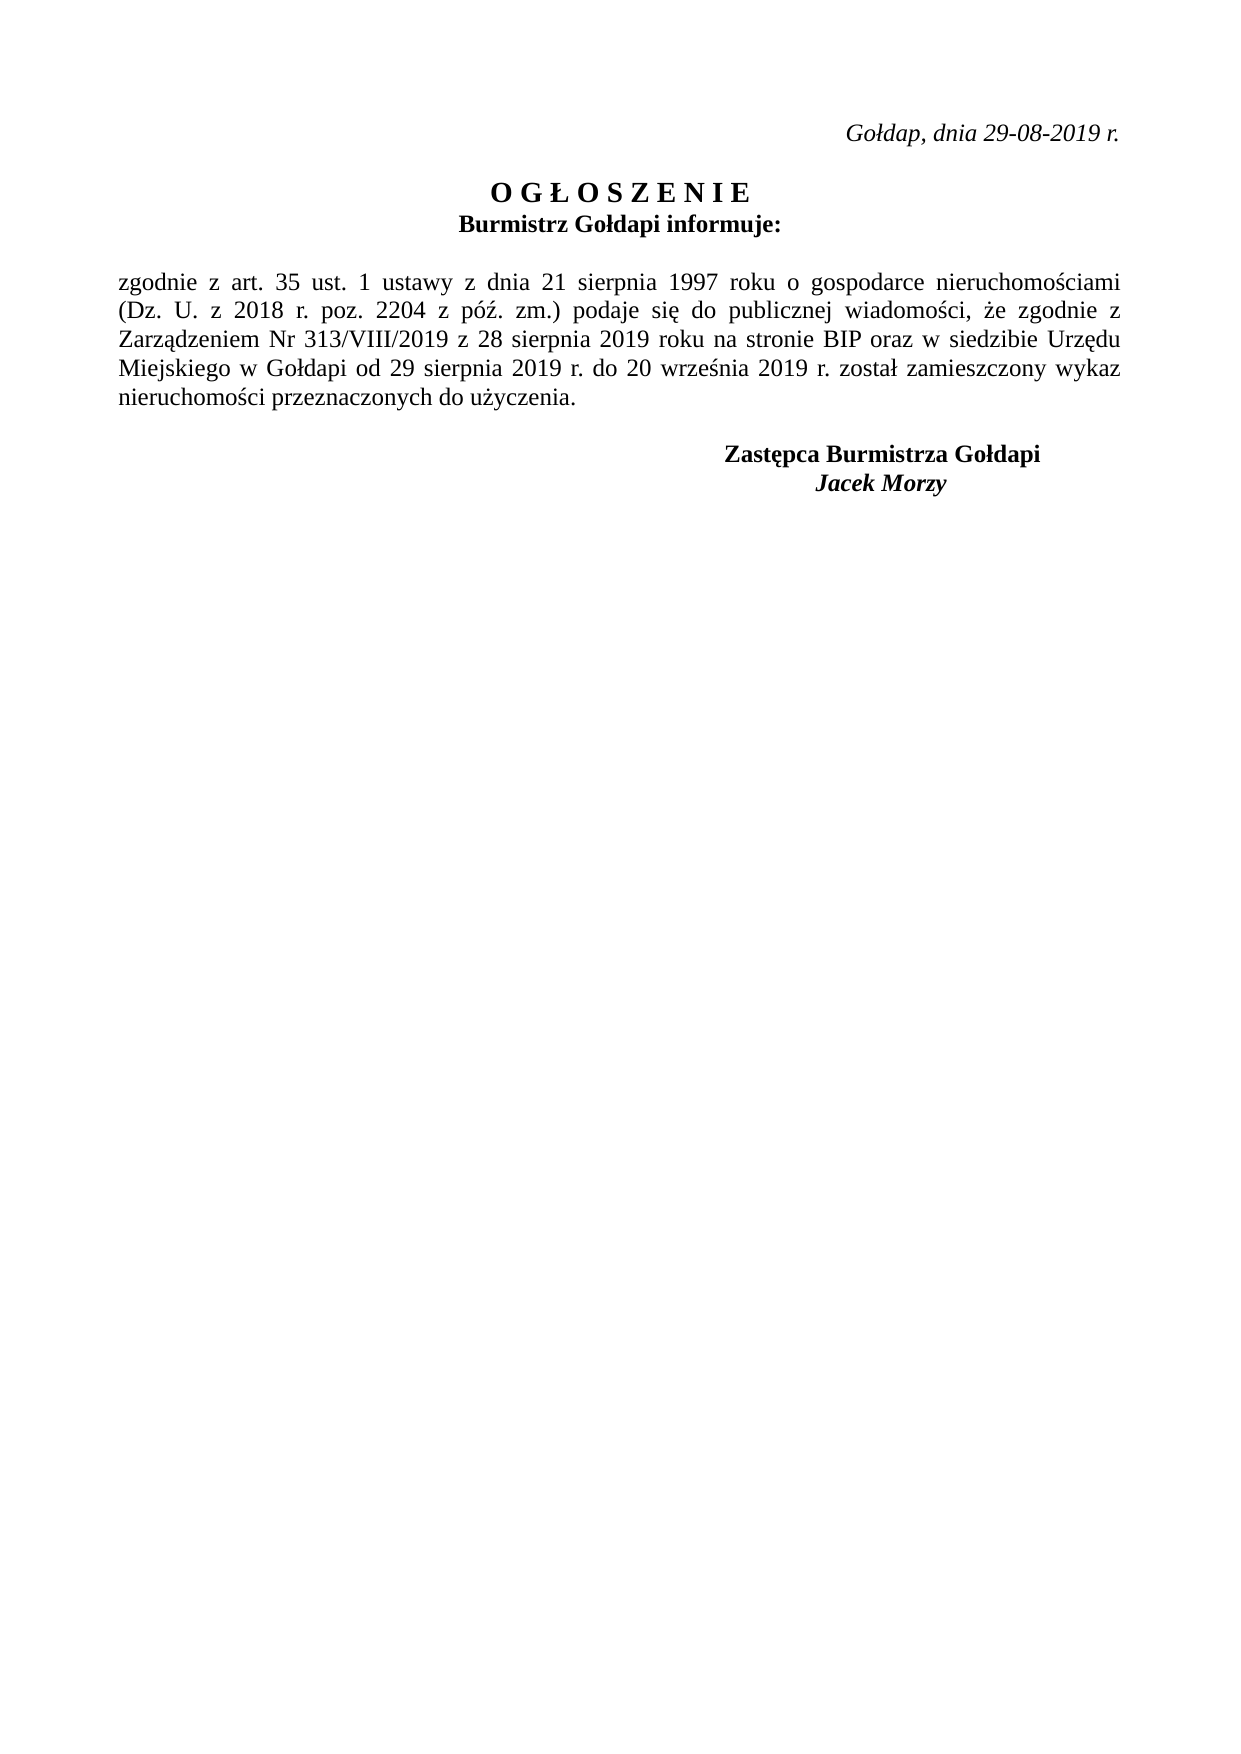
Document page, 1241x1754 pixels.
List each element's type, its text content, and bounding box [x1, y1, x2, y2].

text Gołdap, dnia 29-08-2019 r. [118, 118, 1122, 147]
text O G Ł O S Z E N I E [118, 176, 1122, 209]
text zgodnie z art. 35 ust. 1 ustawy z dnia 21 sierpnia 1997 roku o gospodarce nieruchomościami (Dz. U. z 2018 r. poz. 2204 z póź. zm.) podaje się do publicznej wiadomości, że zgodnie z Zarządzeniem Nr 313/VIII/2019 z 28 sierpnia 2019 roku na stronie BIP oraz w siedzibie Urzędu Miejskiego w Gołdapi od 29 sierpnia 2019 r. do 20 września 2019 r. został zamieszczony wykaz nieruchomości przeznaczonych do użyczenia. [118, 267, 1122, 410]
text Jacek Morzy [118, 468, 1122, 497]
text Burmistrz Gołdapi informuje: [118, 209, 1122, 238]
text Zastępca Burmistrza Gołdapi [118, 439, 1122, 468]
